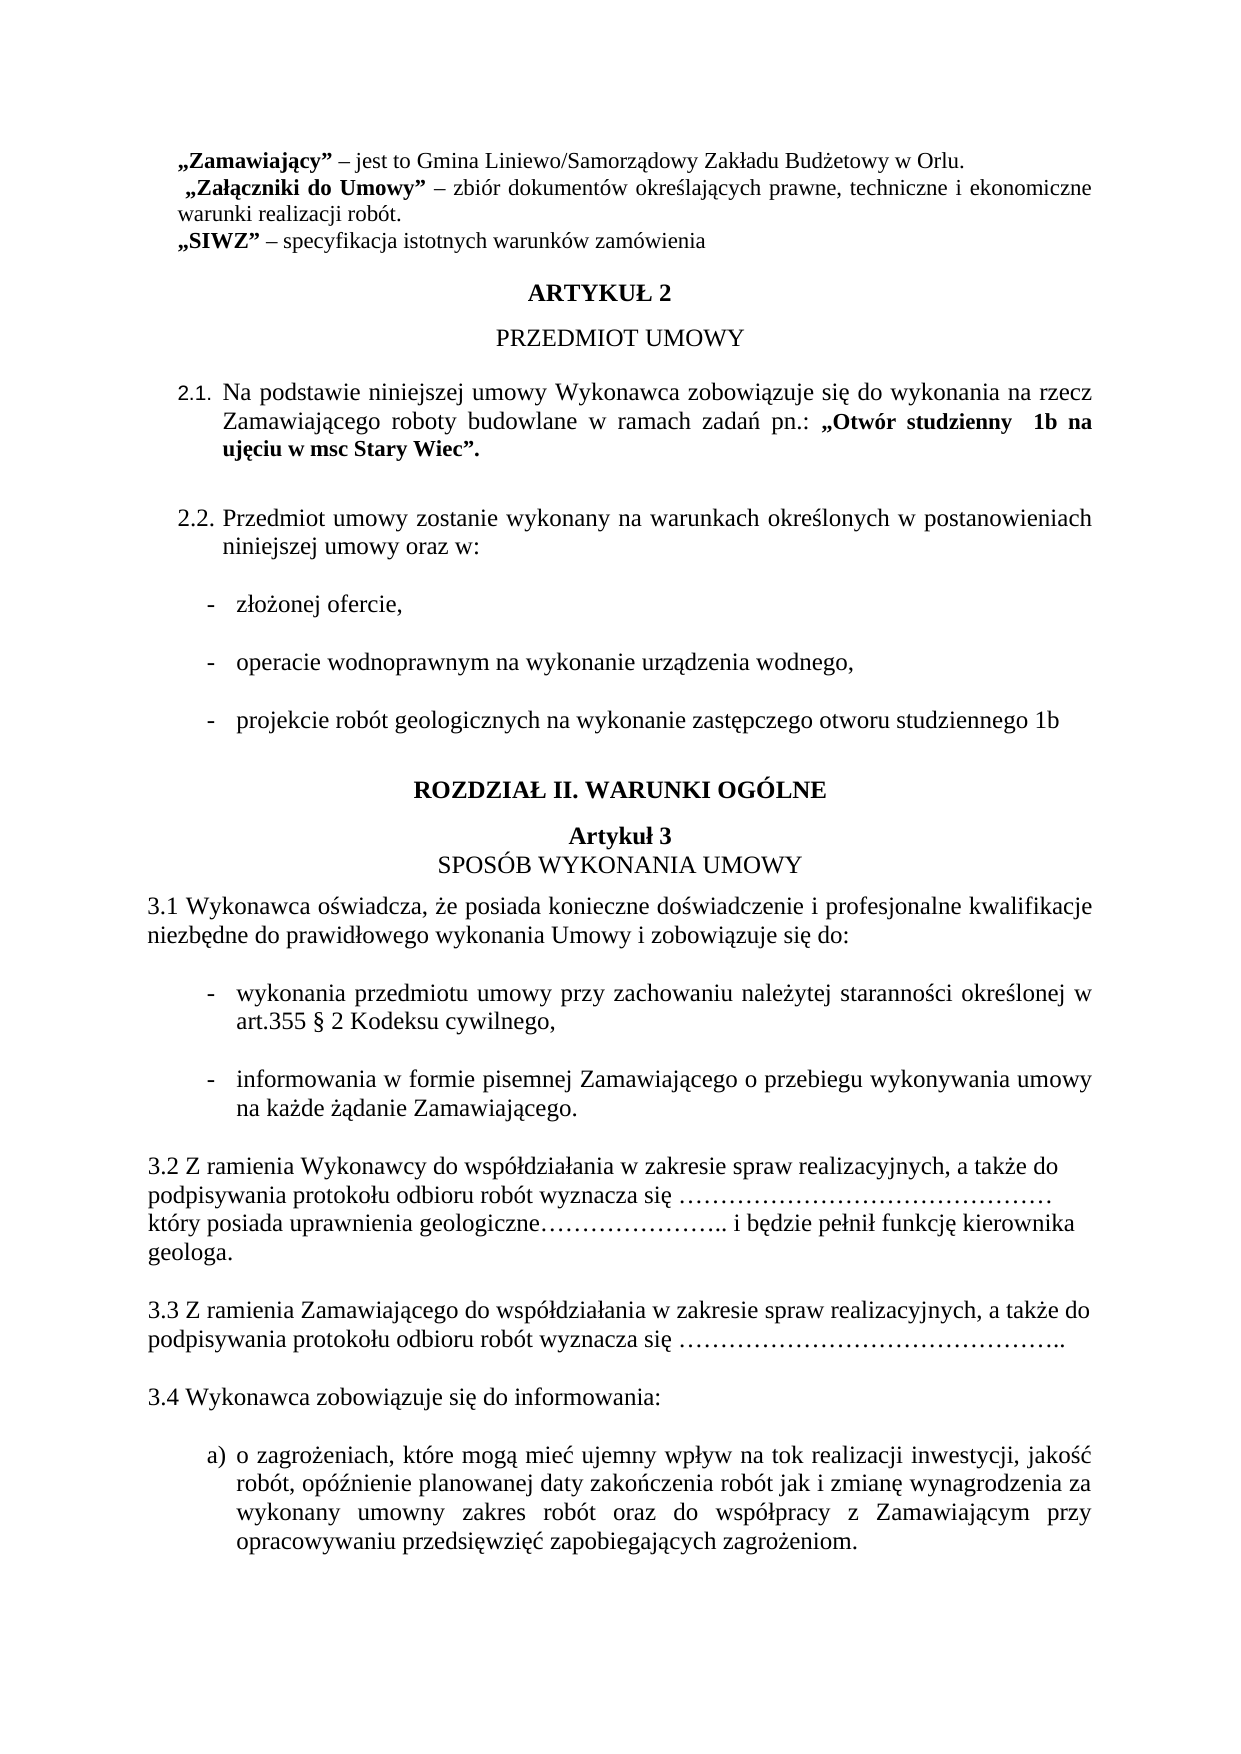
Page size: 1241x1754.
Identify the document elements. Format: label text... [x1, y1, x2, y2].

list operacie wodnoprawnym na wykonanie urządzenia wodnego, [207, 647, 1093, 676]
text SPOSÓB WYKONANIA UMOWY [148, 850, 1093, 878]
list o zagrożeniach, które mogą mieć ujemny wpływ na tok realizacji inwestycji, jakość robót, opóźnienie planowanej daty zakończenia robót jak i zmianę wynagrodzenia za wykonany umowny zakres robót oraz do współpracy z Zamawiającym przy opracowywaniu przedsięwzięć zapobiegających zagrożeniom. [207, 1440, 1093, 1555]
text 3.2 Z ramienia Wykonawcy do współdziałania w zakresie spraw realizacyjnych, a także do podpisywania protokołu odbioru robót wyznacza się ……………………………………… który posiada uprawnienia geologiczne………………….. i będzie pełnił funkcję kierownika geologa. [148, 1151, 1093, 1266]
text „Załączniki do Umowy” – zbiór dokumentów określających prawne, techniczne i ekonomiczne warunki realizacji robót. [177, 174, 1093, 227]
text 3.1 Wykonawca oświadcza, że posiada konieczne doświadczenie i profesjonalne kwalifikacje niezbędne do prawidłowego wykonania Umowy i zobowiązuje się do: [147, 891, 1093, 948]
list informowania w formie pisemnej Zamawiającego o przebiegu wykonywania umowy na każde żądanie Zamawiającego. [207, 1064, 1093, 1122]
text „SIWZ” – specyfikacja istotnych warunków zamówienia [177, 227, 1093, 253]
list wykonania przedmiotu umowy przy zachowaniu należytej staranności określonej w art.355 § 2 Kodeksu cywilnego, [207, 978, 1093, 1035]
list projekcie robót geologicznych na wykonanie zastępczego otworu studziennego 1b [207, 705, 1093, 734]
list Przedmiot umowy zostanie wykonany na warunkach określonych w postanowieniach niniejszej umowy oraz w: [177, 503, 1093, 560]
list Na podstawie niniejszej umowy Wykonawca zobowiązuje się do wykonania na rzecz Zamawiającego roboty budowlane w ramach zadań pn.: „Otwór studzienny 1b na ujęciu w msc Stary Wiec”. [177, 377, 1093, 461]
text 3.4 Wykonawca zobowiązuje się do informowania: [148, 1382, 1093, 1411]
text ROZDZIAŁ II. WARUNKI OGÓLNE [148, 776, 1093, 804]
text Artykuł 3 [148, 821, 1093, 850]
text „Zamawiający” – jest to Gmina Liniewo/Samorządowy Zakładu Budżetowy w Orlu. [177, 148, 1093, 174]
list złożonej ofercie, [207, 589, 1093, 618]
text PRZEDMIOT UMOWY [148, 323, 1093, 352]
text 3.3 Z ramienia Zamawiającego do współdziałania w zakresie spraw realizacyjnych, a także do podpisywania protokołu odbioru robót wyznacza się ……………………………………….. [148, 1295, 1093, 1353]
